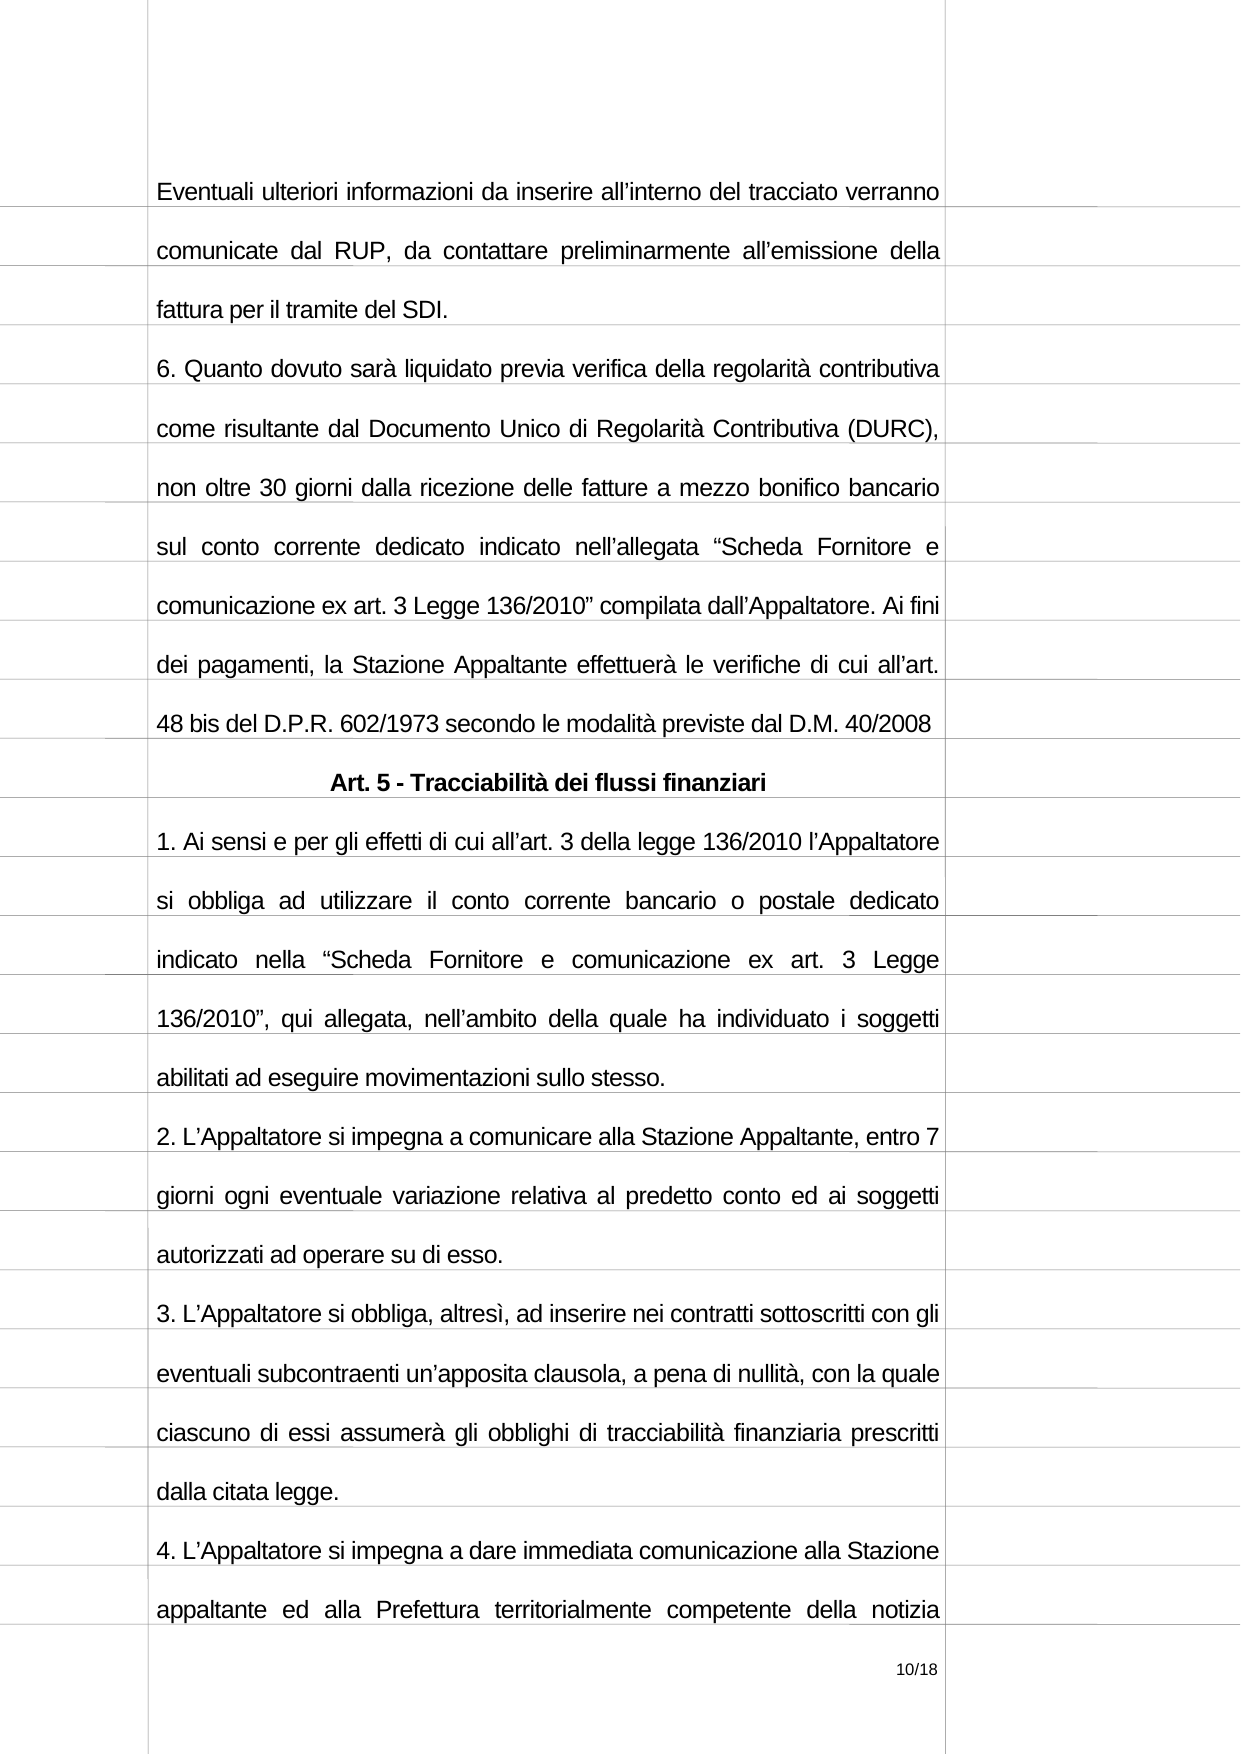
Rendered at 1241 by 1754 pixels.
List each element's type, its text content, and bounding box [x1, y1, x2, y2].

text 1. Ai sensi e per gli effetti di cui all’art. 3 della legge 136/2010 l’Appaltatore [156, 803, 941, 856]
text 48 bis del D.P.R. 602/1973 secondo le modalità previste dal D.M. 40/2008 [156, 680, 941, 738]
text 2. L’Appaltatore si impegna a comunicare alla Stazione Appaltante, entro 7 [156, 1098, 941, 1151]
text comunicazione ex art. 3 Legge 136/2010” compilata dall’Appaltatore. Ai fini [156, 562, 941, 619]
text [156, 1271, 941, 1276]
text appaltante ed alla Prefettura territorialmente competente della notizia [156, 1566, 941, 1623]
text fattura per il tramite del SDI. [156, 267, 941, 324]
text sul conto corrente dedicato indicato nell’allegata “Scheda Fornitore e [156, 503, 941, 560]
text come risultante dal Documento Unico di Regolarità Contributiva (DURC), [156, 385, 941, 442]
text indicato nella “Scheda Fornitore e comunicazione ex art. 3 Legge [156, 916, 941, 974]
text dei pagamenti, la Stazione Appaltante effettuerà le verifiche di cui all’art. [156, 621, 941, 678]
text si obbliga ad utilizzare il conto corrente bancario o postale dedicato [156, 857, 941, 915]
text dalla citata legge. [156, 1448, 941, 1505]
text Eventuali ulteriori informazioni da inserire all’interno del tracciato verranno [156, 153, 941, 206]
text autorizzati ad operare su di esso. [156, 1212, 941, 1269]
text abilitati ad eseguire movimentazioni sullo stesso. [156, 1034, 941, 1092]
text 6. Quanto dovuto sarà liquidato previa verifica della regolarità contributiva [156, 331, 941, 383]
text 3. L’Appaltatore si obbliga, altresì, ad inserire nei contratti sottoscritti con gli [156, 1276, 941, 1328]
text 136/2010”, qui allegata, nell’ambito della quale ha individuato i soggetti [156, 975, 941, 1033]
text non oltre 30 giorni dalla ricezione delle fatture a mezzo bonifico bancario [156, 444, 941, 501]
text giorni ogni eventuale variazione relativa al predetto conto ed ai soggetti [156, 1152, 941, 1210]
text Art. 5 - Tracciabilità dei flussi finanziari [156, 744, 941, 797]
text ciascuno di essi assumerà gli obblighi di tracciabilità finanziaria prescritti [156, 1389, 941, 1446]
text comunicate dal RUP, da contattare preliminarmente all’emissione della [156, 207, 941, 265]
text 4. L’Appaltatore si impegna a dare immediata comunicazione alla Stazione [156, 1512, 941, 1564]
text [156, 798, 941, 803]
text eventuali subcontraenti un’apposita clausola, a pena di nullità, con la quale [156, 1330, 941, 1387]
